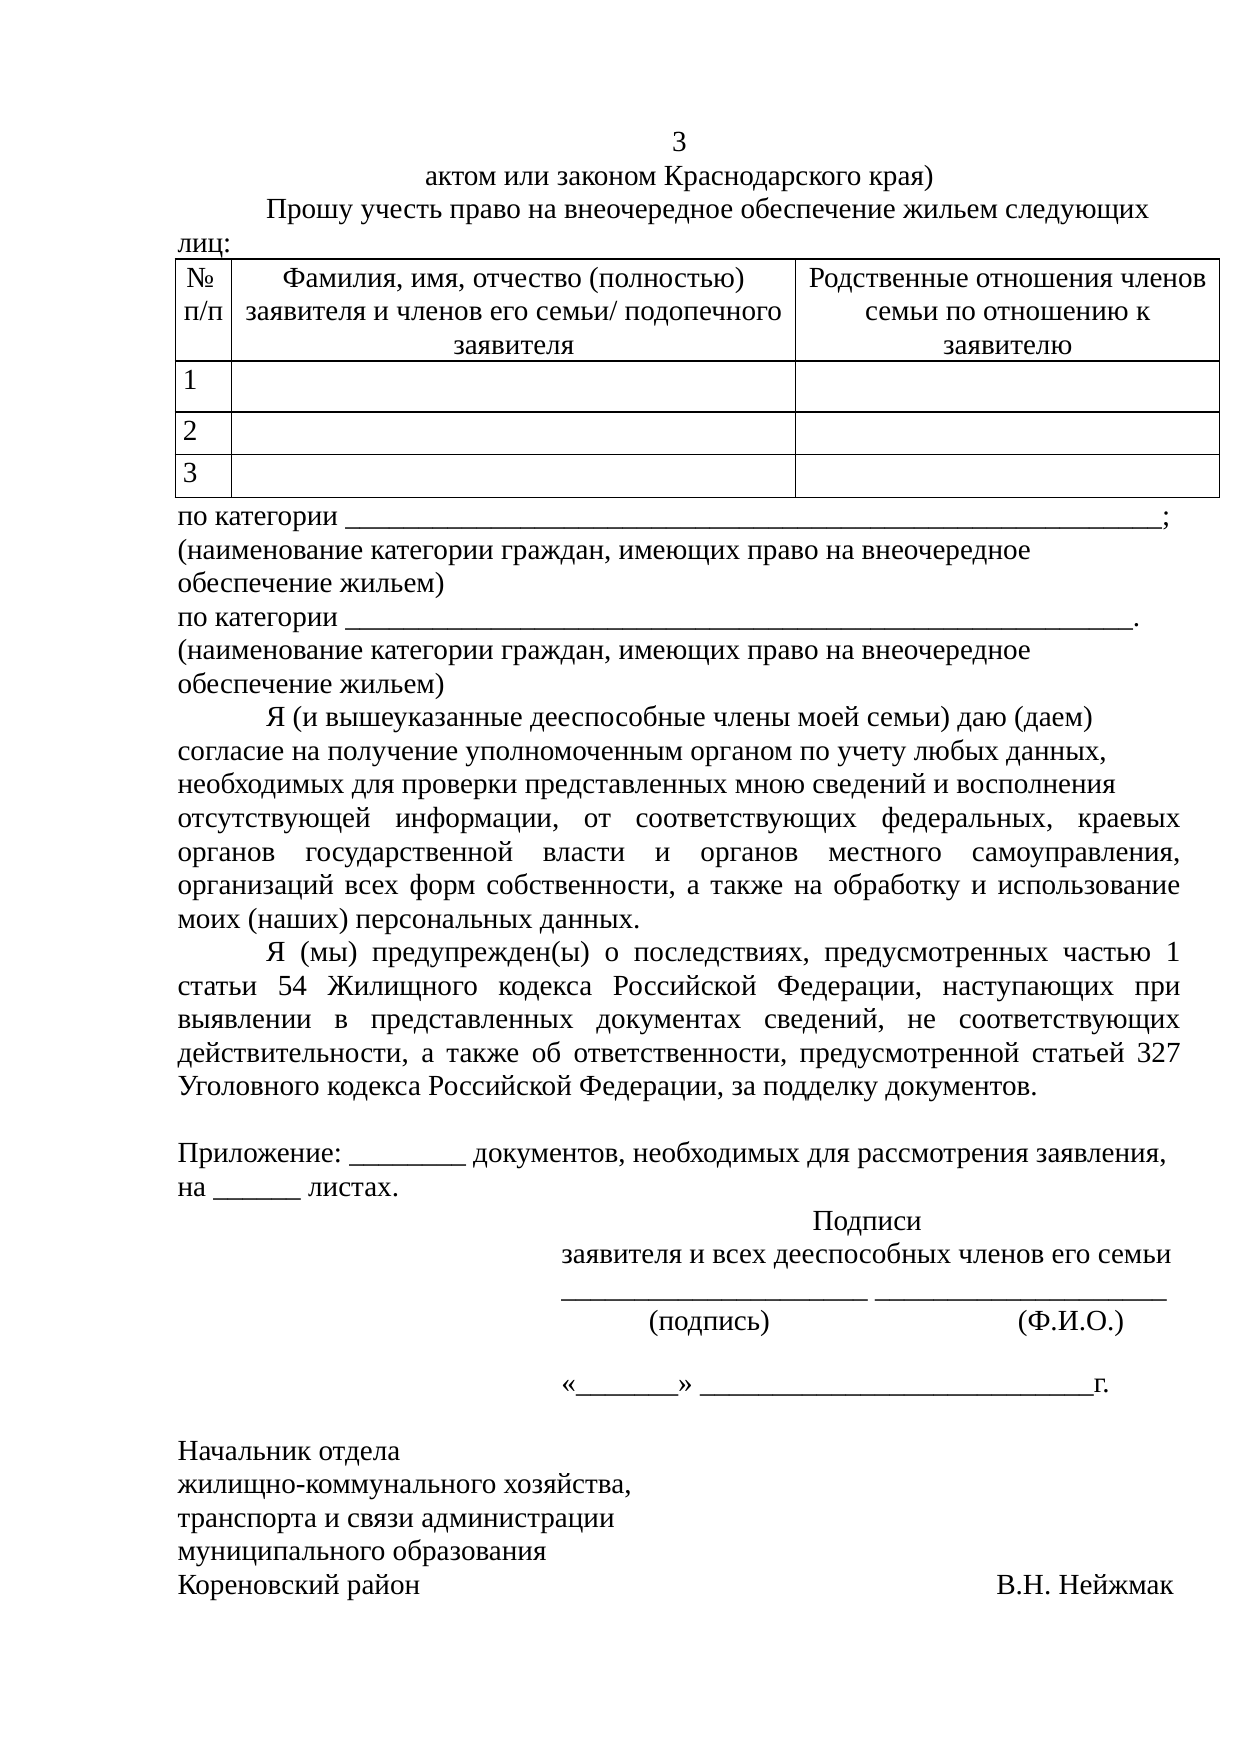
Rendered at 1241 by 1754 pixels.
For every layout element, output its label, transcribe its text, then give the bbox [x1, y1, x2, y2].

table_header № п/п [176, 260, 231, 360]
text заявителя и всех дееспособных членов его семьи [177, 1236, 1181, 1270]
table_cell 2 [176, 413, 231, 453]
table_cell 3 [176, 455, 231, 497]
text по категории ______________________________________________________. [177, 599, 1181, 632]
text _____________________ ____________________ [177, 1270, 1181, 1303]
table_header Родственные отношения членов семьи по отношению к заявителю [796, 260, 1219, 360]
text (подпись) (Ф.И.О.) [177, 1303, 1181, 1337]
text актом или законом Краснодарского края) [177, 158, 1181, 191]
text необходимых для проверки представленных мною сведений и восполнения [177, 767, 1181, 800]
text Начальник отдела [177, 1433, 1181, 1466]
text Подписи [177, 1203, 1181, 1236]
table_header Фамилия, имя, отчество (полностью) заявителя и членов его семьи/ подопечного заявителя [232, 260, 795, 360]
text муниципального образования [177, 1533, 1181, 1567]
text Кореновский район В.Н. Нейжмак [177, 1567, 1181, 1600]
table_cell [232, 455, 795, 497]
text отсутствующей информации, от соответствующих федеральных, краевых органов государственной власти и органов местного самоуправления, организаций всех форм собственности, а также на обработку и использование моих (наших) персональных данных. [177, 800, 1181, 934]
text транспорта и связи администрации [177, 1500, 1181, 1533]
text Прошу учесть право на внеочередное обеспечение жильем следующих лиц: [177, 191, 1181, 258]
text Я (и вышеуказанные дееспособные члены моей семьи) даю (даем) [177, 699, 1181, 733]
text «_______» ___________________________г. [177, 1366, 1181, 1399]
table_cell [232, 413, 795, 453]
text (наименование категории граждан, имеющих право на внеочередное обеспечение жильем) [177, 532, 1181, 599]
text Приложение: ________ документов, необходимых для рассмотрения заявления, на ______ листах. [177, 1136, 1181, 1203]
text Я (мы) предупрежден(ы) о последствиях, предусмотренных частью 1 статьи 54 Жилищного кодекса Российской Федерации, наступающих при выявлении в представленных документах сведений, не соответствующих действительности, а также об ответственности, предусмотренной статьей 327 Уголовного кодекса Российской Федерации, за подделку документов. [177, 934, 1181, 1102]
table_cell [796, 362, 1219, 411]
table_cell [796, 413, 1219, 453]
table_cell [796, 455, 1219, 497]
table_cell [232, 362, 795, 411]
text 3 [177, 124, 1181, 158]
text согласие на получение уполномоченным органом по учету любых данных, [177, 733, 1181, 767]
table_cell 1 [176, 362, 231, 411]
text по категории ________________________________________________________; [177, 498, 1181, 532]
text жилищно-коммунального хозяйства, [177, 1466, 1181, 1500]
text (наименование категории граждан, имеющих право на внеочередное обеспечение жильем) [177, 632, 1181, 699]
